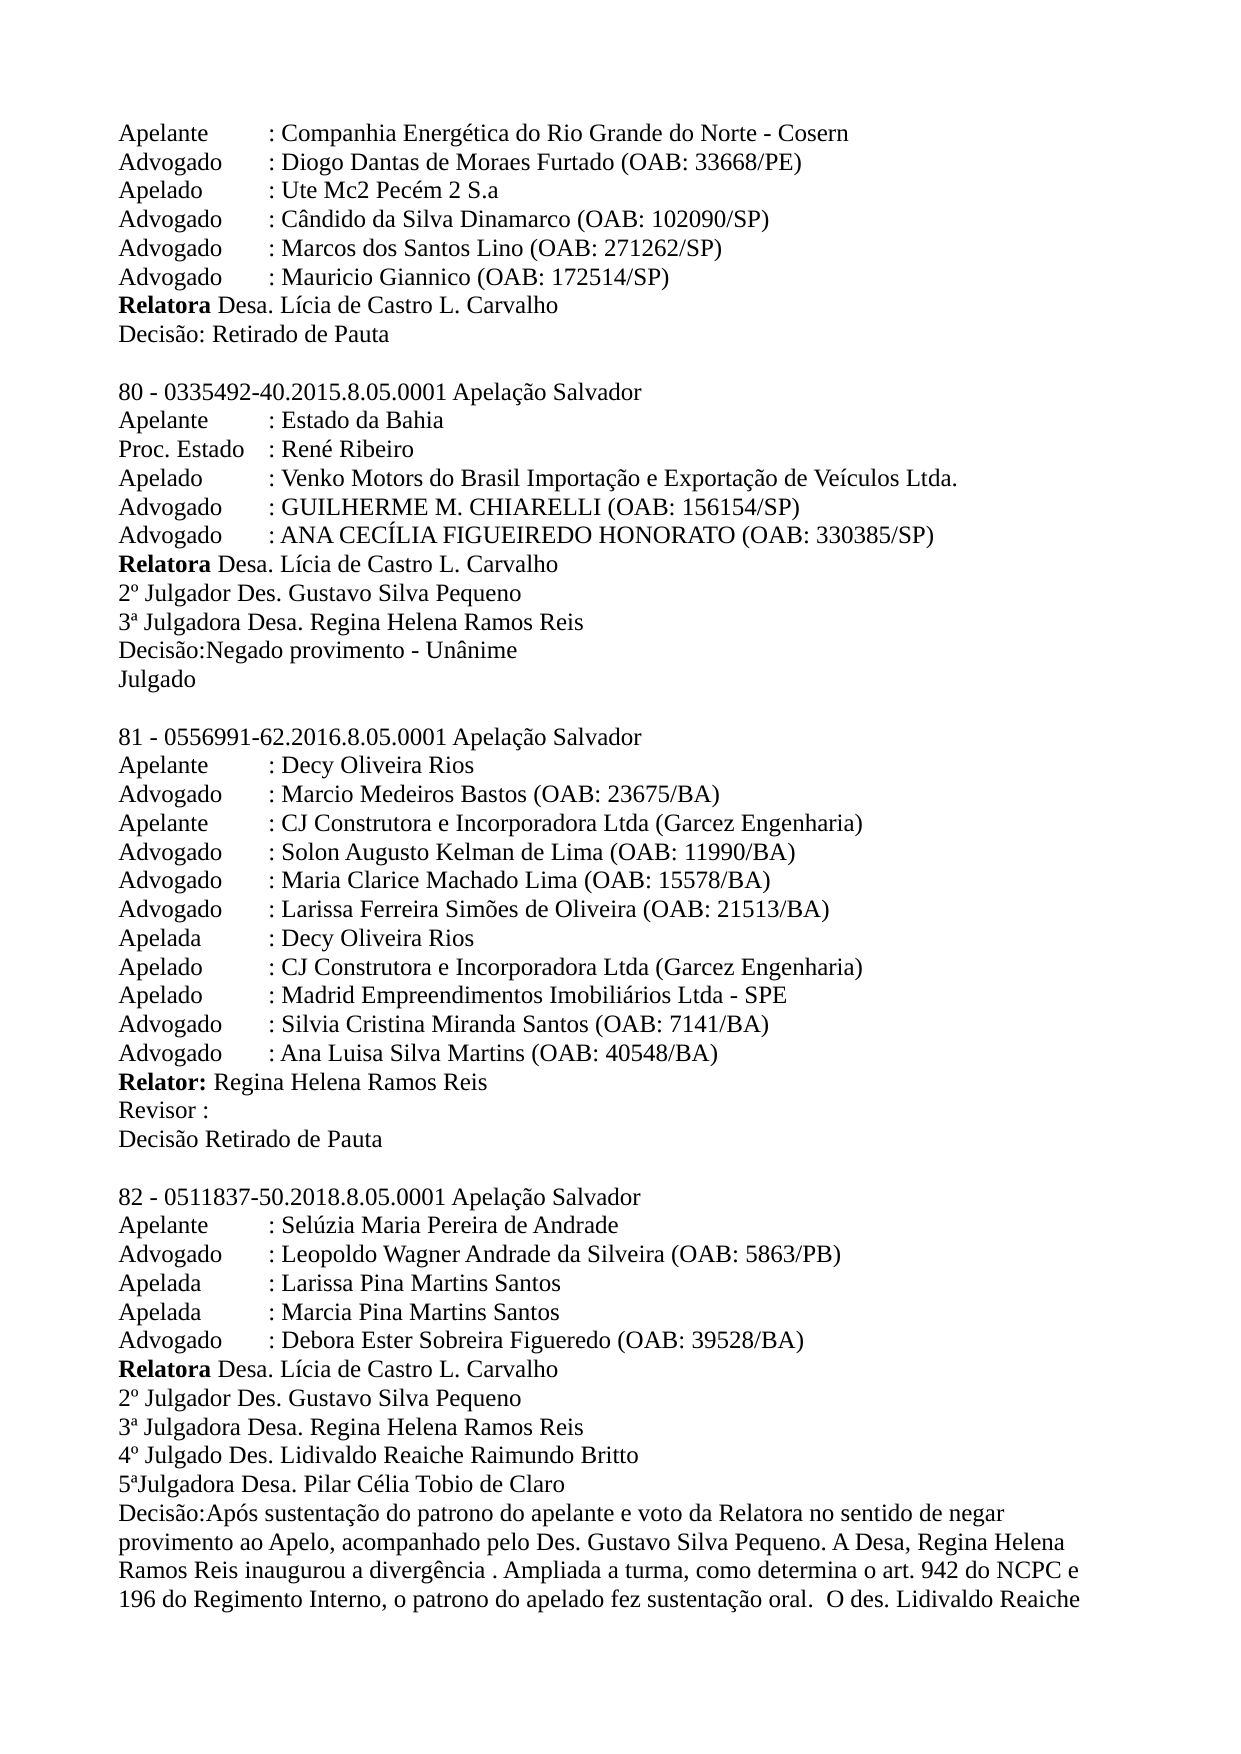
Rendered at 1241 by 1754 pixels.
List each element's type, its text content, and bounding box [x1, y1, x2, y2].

text 80 - 0335492-40.2015.8.05.0001 Apelação Salvador [118, 377, 1122, 406]
text 81 - 0556991-62.2016.8.05.0001 Apelação Salvador [118, 722, 1122, 751]
text Revisor : [118, 1096, 1122, 1124]
text Decisão Retirado de Pauta [118, 1124, 1122, 1153]
text Decisão:Após sustentação do patrono do apelante e voto da Relatora no sentido de negar provimento ao Apelo, acompanhado pelo Des. Gustavo Silva Pequeno. A Desa, Regina Helena Ramos Reis inaugurou a divergência . Ampliada a turma, como determina o art. 942 do NCPC e 196 do Regimento Interno, o patrono do apelado fez sustentação oral. O des. Lidivaldo Reaiche [118, 1498, 1122, 1613]
text Julgado [118, 664, 1122, 693]
text 5ªJulgadora Desa. Pilar Célia Tobio de Claro [118, 1469, 1122, 1498]
text 2º Julgador Des. Gustavo Silva Pequeno [118, 578, 1122, 607]
text Apelante : Decy Oliveira Rios Advogado : Marcio Medeiros Bastos (OAB: 23675/BA) Apelante : CJ Construtora e Incorporadora Ltda (Garcez Engenharia) Advogado : Solon Augusto Kelman de Lima (OAB: 11990/BA) Advogado : Maria Clarice Machado Lima (OAB: 15578/BA) Advogado : Larissa Ferreira Simões de Oliveira (OAB: 21513/BA) Apelada : Decy Oliveira Rios Apelado : CJ Construtora e Incorporadora Ltda (Garcez Engenharia) Apelado : Madrid Empreendimentos Imobiliários Ltda - SPE Advogado : Silvia Cristina Miranda Santos (OAB: 7141/BA) Advogado : Ana Luisa Silva Martins (OAB: 40548/BA) Relator: Regina Helena Ramos Reis [118, 751, 1122, 1096]
text Apelante : Companhia Energética do Rio Grande do Norte - Cosern Advogado : Diogo Dantas de Moraes Furtado (OAB: 33668/PE) Apelado : Ute Mc2 Pecém 2 S.a Advogado : Cândido da Silva Dinamarco (OAB: 102090/SP) Advogado : Marcos dos Santos Lino (OAB: 271262/SP) Advogado : Mauricio Giannico (OAB: 172514/SP) Relatora Desa. Lícia de Castro L. Carvalho [118, 118, 1122, 319]
text Apelante : Estado da Bahia Proc. Estado : René Ribeiro Apelado : Venko Motors do Brasil Importação e Exportação de Veículos Ltda. Advogado : GUILHERME M. CHIARELLI (OAB: 156154/SP) Advogado : ANA CECÍLIA FIGUEIREDO HONORATO (OAB: 330385/SP) Relatora Desa. Lícia de Castro L. Carvalho [118, 406, 1122, 578]
text 82 - 0511837-50.2018.8.05.0001 Apelação Salvador [118, 1182, 1122, 1211]
text 3ª Julgadora Desa. Regina Helena Ramos Reis [118, 1412, 1122, 1441]
text 4º Julgado Des. Lidivaldo Reaiche Raimundo Britto [118, 1441, 1122, 1469]
text Decisão:Negado provimento - Unânime [118, 636, 1122, 664]
text 2º Julgador Des. Gustavo Silva Pequeno [118, 1383, 1122, 1412]
text Decisão: Retirado de Pauta [118, 319, 1122, 348]
text Apelante : Selúzia Maria Pereira de Andrade Advogado : Leopoldo Wagner Andrade da Silveira (OAB: 5863/PB) Apelada : Larissa Pina Martins Santos Apelada : Marcia Pina Martins Santos Advogado : Debora Ester Sobreira Figueredo (OAB: 39528/BA) Relatora Desa. Lícia de Castro L. Carvalho [118, 1211, 1122, 1383]
text 3ª Julgadora Desa. Regina Helena Ramos Reis [118, 607, 1122, 636]
